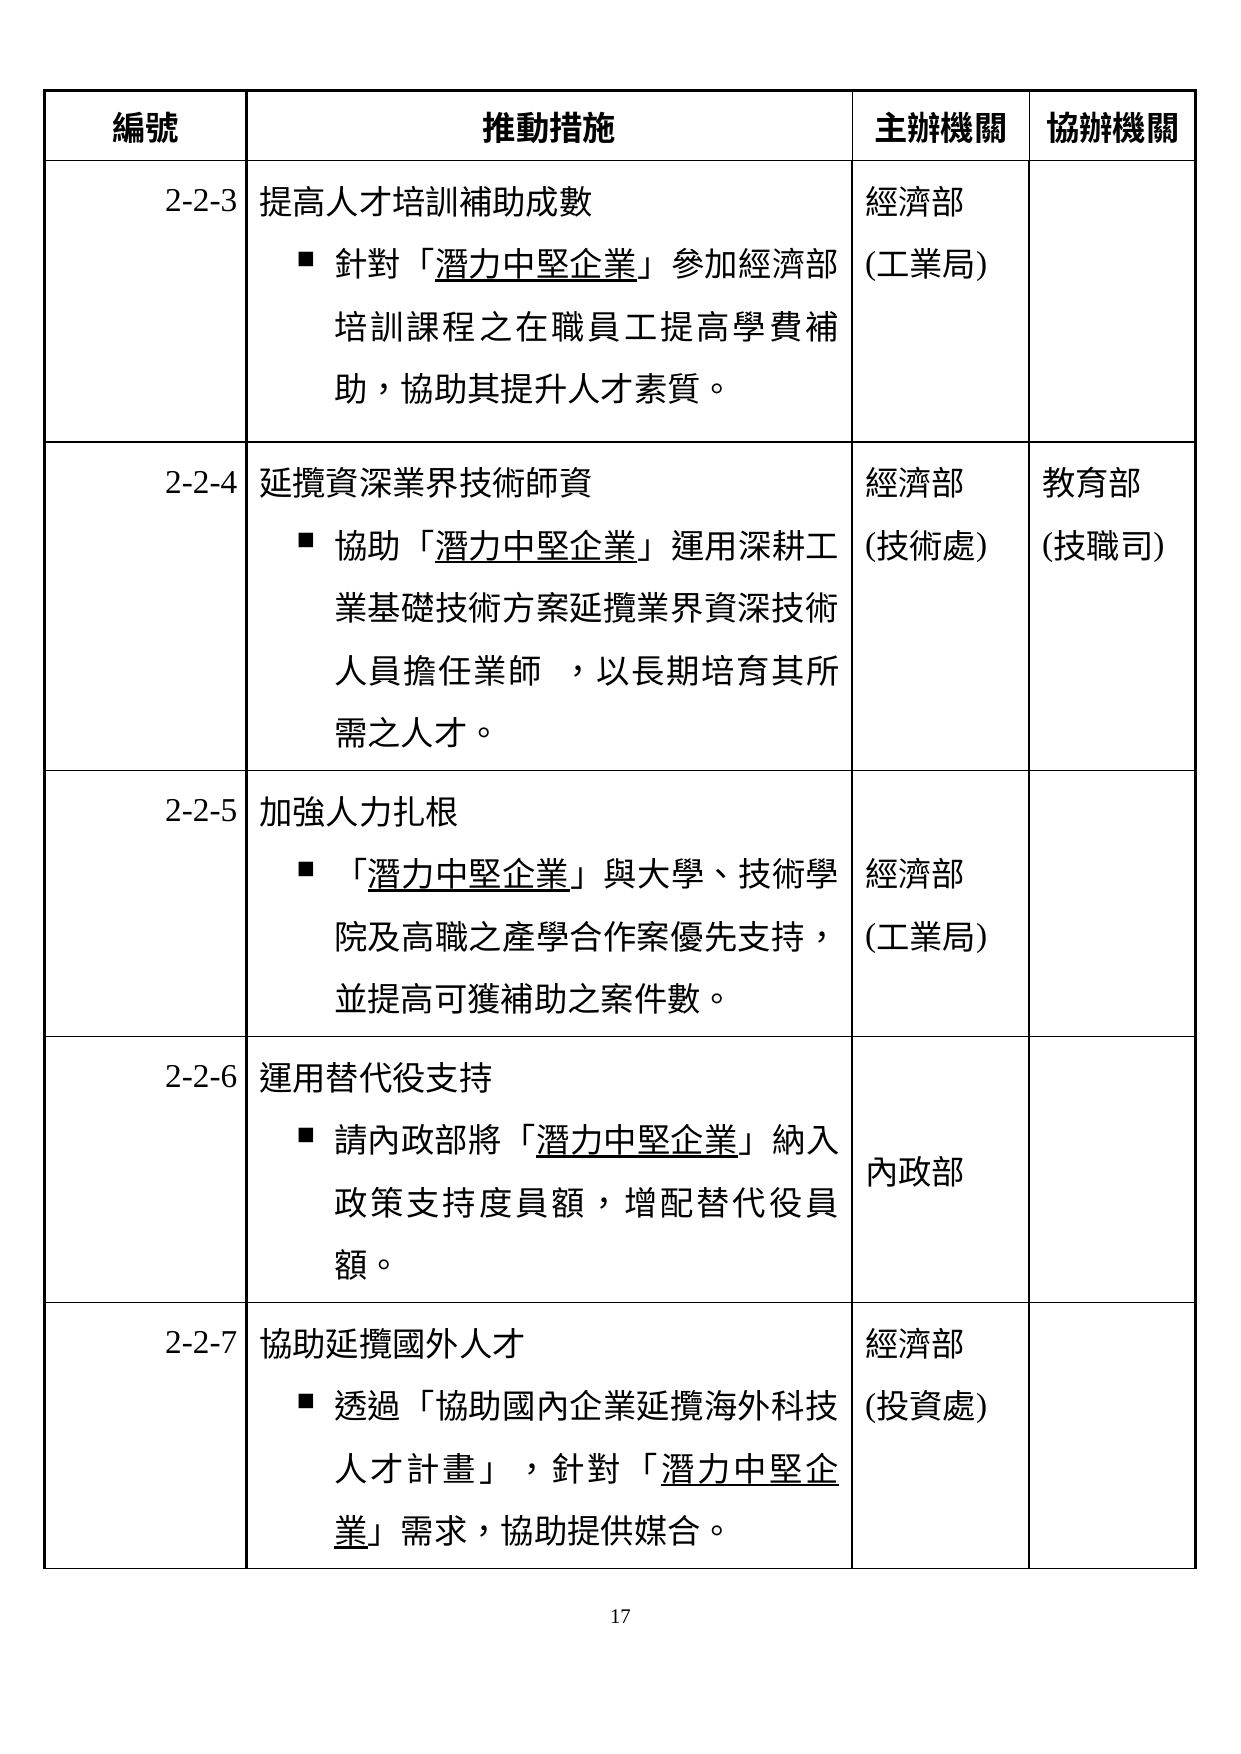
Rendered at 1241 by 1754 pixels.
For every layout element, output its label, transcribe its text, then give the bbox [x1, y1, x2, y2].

table_cell 2-2-7 [162, 1303, 245, 1568]
table_header 推動措施 [248, 92, 852, 160]
table_header 編號 [46, 92, 245, 160]
table_cell 教育部 (技職司) [1030, 443, 1194, 770]
table_cell 內政部 [853, 1037, 1028, 1302]
table_cell 2-2-6 [162, 1037, 245, 1302]
table_cell 2-2-4 [162, 443, 245, 770]
table_cell [104, 443, 162, 770]
table_cell [46, 1303, 103, 1568]
table_cell 2-2-5 [162, 771, 245, 1036]
table_cell [1030, 771, 1194, 1036]
table_cell 經濟部 (工業局) [853, 161, 1028, 441]
table_cell [46, 161, 103, 441]
table_cell [104, 1037, 162, 1302]
table_cell 經濟部 (工業局) [853, 771, 1028, 1036]
table_cell [1030, 161, 1194, 441]
table_cell [46, 443, 103, 770]
table_cell 2-2-3 [162, 161, 245, 441]
table_cell 經濟部 (技術處) [853, 443, 1028, 770]
table_cell 協助延攬國外人才 透過「協助國內企業延攬海外科技人才計畫」，針對「潛力中堅企業」需求，協助提供媒合。 [248, 1303, 851, 1568]
table_cell 延攬資深業界技術師資 協助「潛力中堅企業」運用深耕工業基礎技術方案延攬業界資深技術人員擔任業師 ，以長期培育其所需之人才。 [248, 443, 851, 770]
table_cell 經濟部 (投資處) [853, 1303, 1028, 1568]
table_cell [104, 771, 162, 1036]
table_cell 提高人才培訓補助成數 針對「潛力中堅企業」參加經濟部培訓課程之在職員工提高學費補助，協助其提升人才素質。 [248, 161, 851, 441]
table_cell [104, 161, 162, 441]
table_cell [46, 1037, 103, 1302]
table_cell [46, 771, 103, 1036]
table_cell 運用替代役支持 請內政部將「潛力中堅企業」納入政策支持度員額，增配替代役員額。 [248, 1037, 851, 1302]
table_header 主辦機關 [853, 92, 1029, 160]
table_cell [1030, 1303, 1194, 1568]
table_cell 加強人力扎根 「潛力中堅企業」與大學、技術學院及高職之產學合作案優先支持，並提高可獲補助之案件數。 [248, 771, 851, 1036]
table_header 協辦機關 [1030, 92, 1194, 160]
table_cell [1030, 1037, 1194, 1302]
table_cell [104, 1303, 162, 1568]
